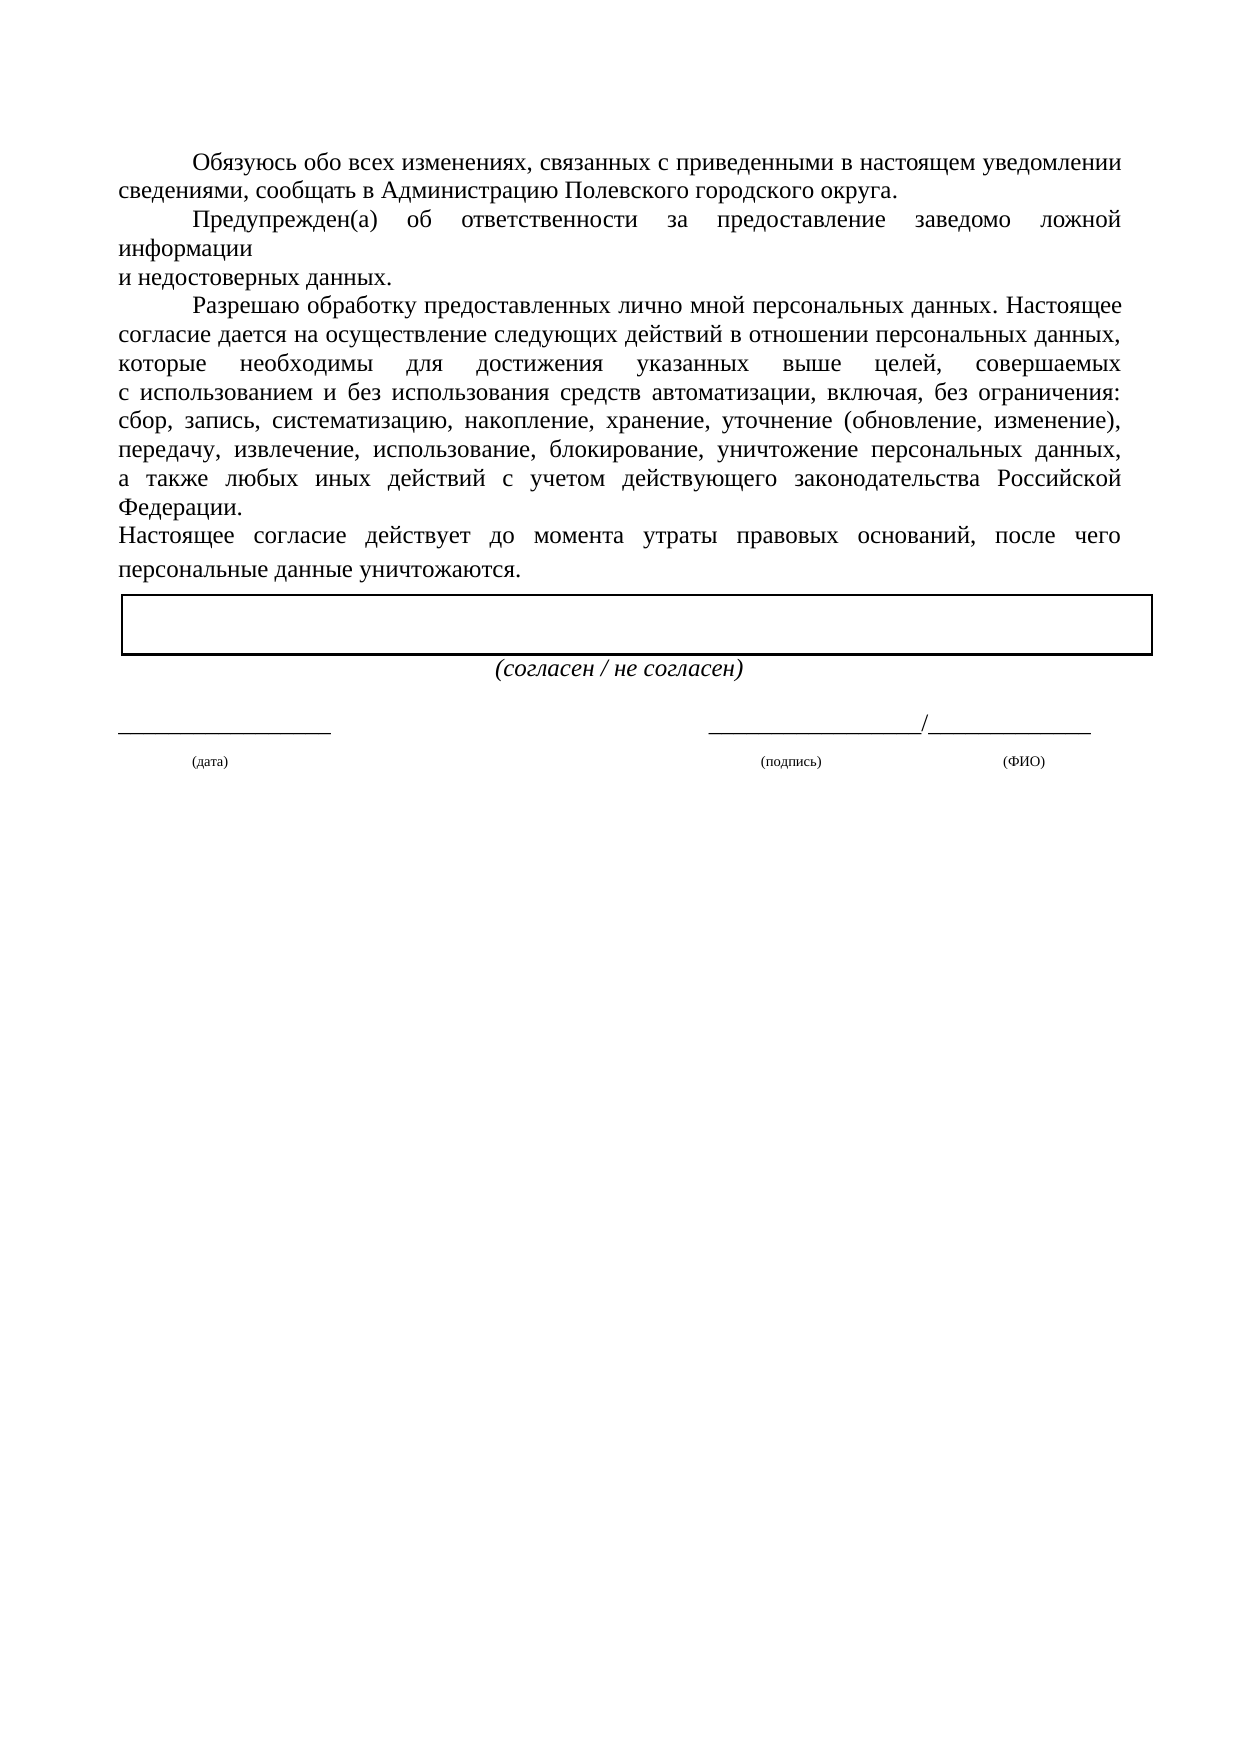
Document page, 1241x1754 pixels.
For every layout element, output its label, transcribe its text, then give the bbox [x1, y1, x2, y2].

text _________________ _________________/_____________ [118, 708, 1122, 736]
text Обязуюсь обо всех изменениях, связанных с приведенными в настоящем уведомлении сведениями, сообщать в Администрацию Полевского городского округа. [118, 147, 1122, 204]
text Настоящее согласие действует до момента утраты правовых оснований, после чего персональные данные уничтожаются. [118, 521, 1122, 582]
text Разрешаю обработку предоставленных лично мной персональных данных. Настоящее согласие дается на осуществление следующих действий в отношении персональных данных, которые необходимы для достижения указанных выше целей, совершаемых с использованием и без использования средств автоматизации, включая, без ограничения: сбор, запись, систематизацию, накопление, хранение, уточнение (обновление, изменение), передачу, извлечение, использование, блокирование, уничтожение персональных данных, а также любых иных действий с учетом действующего законодательства Российской Федерации. [118, 291, 1122, 521]
text (согласен / не согласен) [118, 653, 1122, 681]
text (дата) (подпись) (ФИО) [118, 741, 1122, 769]
text Предупрежден(а) об ответственности за предоставление заведомо ложной информации и недостоверных данных. [118, 204, 1122, 291]
